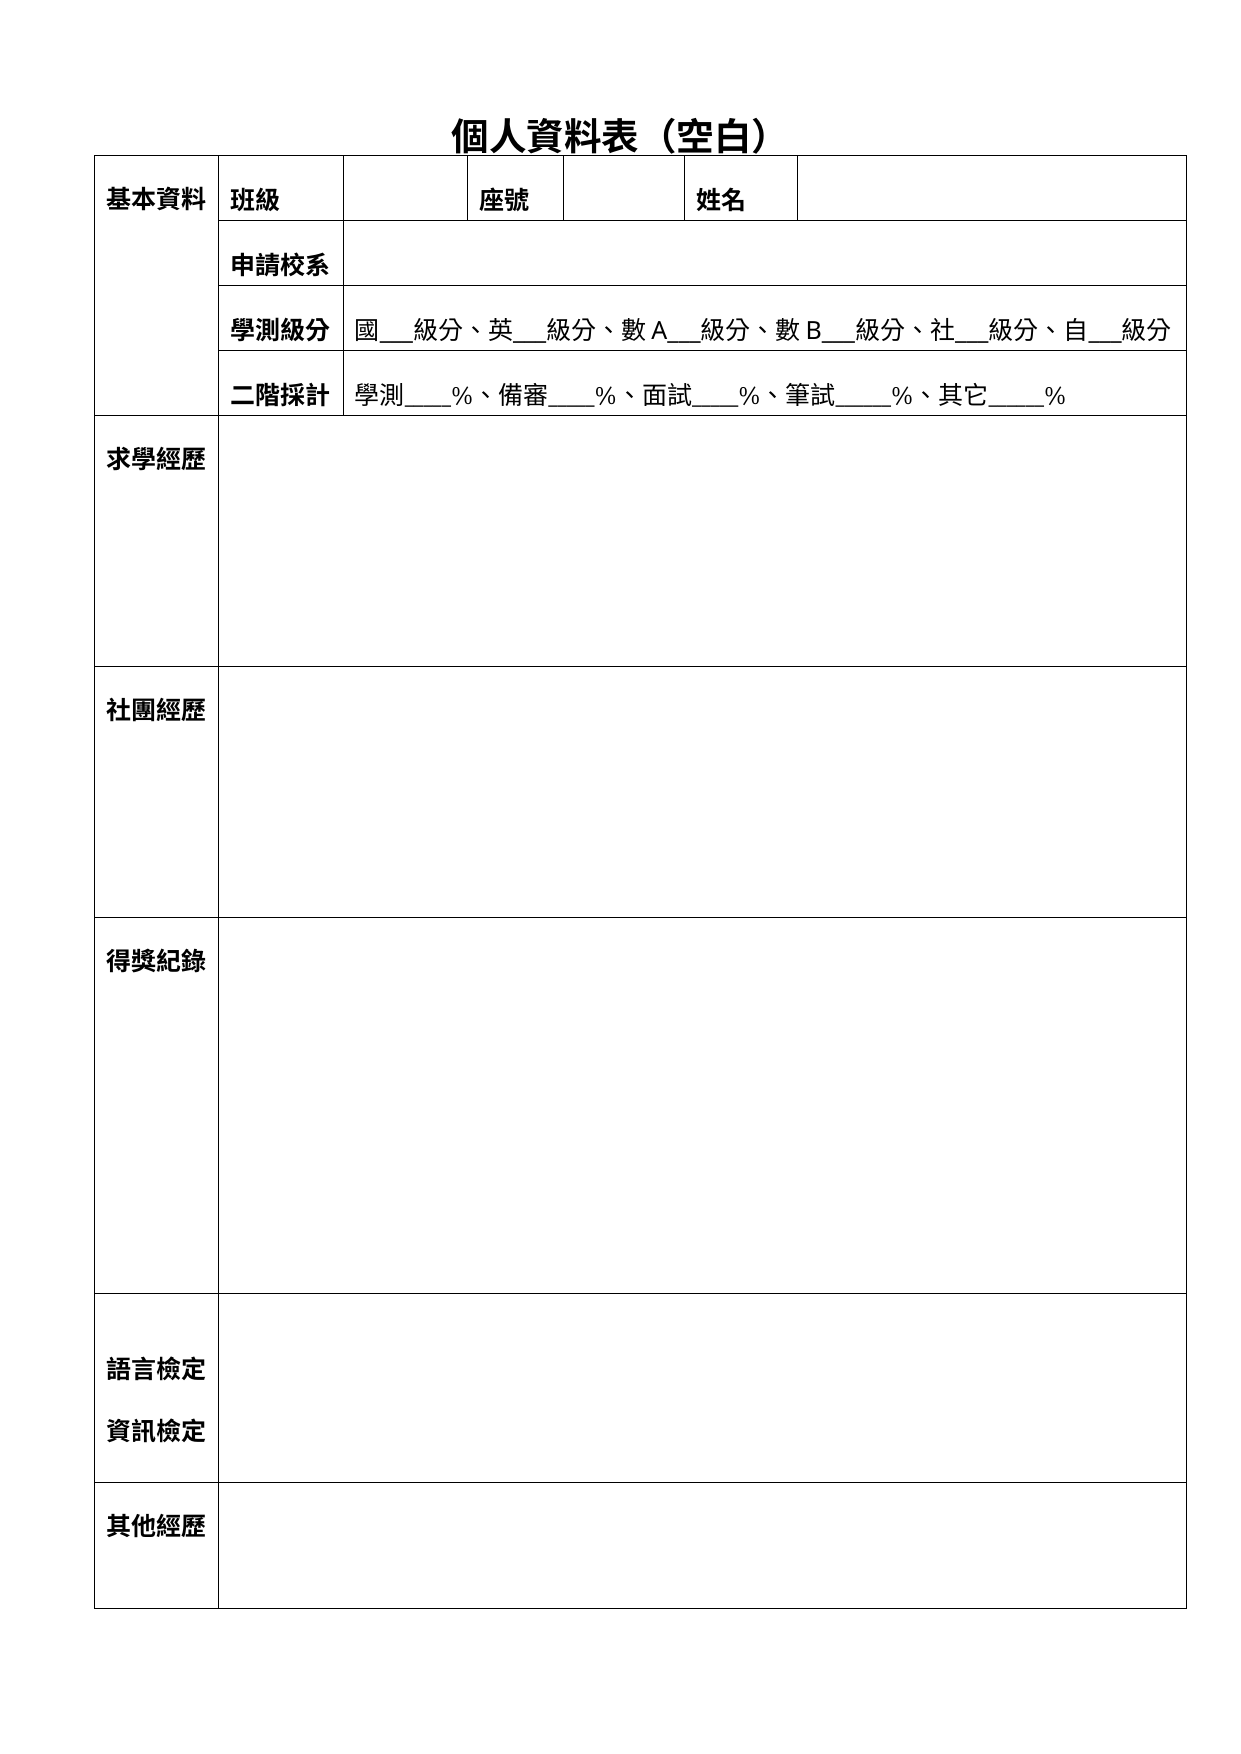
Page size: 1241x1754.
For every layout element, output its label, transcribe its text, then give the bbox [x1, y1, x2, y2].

table_cell [219, 667, 1186, 917]
table_header 座號 [468, 156, 563, 220]
table_cell 學測級分 [219, 286, 343, 350]
table_cell [219, 1483, 1186, 1608]
table_cell [219, 1294, 1186, 1482]
table_cell 申請校系 [219, 221, 343, 285]
table_cell [219, 918, 1186, 1293]
table_cell 國___級分、英___級分、數A___級分、數B___級分、社___級分、自___級分 [344, 286, 1186, 350]
table_cell 得獎紀錄 [95, 918, 218, 1293]
text 個人資料表（空白） [94, 93, 1146, 155]
table_cell 其他經歷 [95, 1483, 218, 1608]
table_header [344, 156, 467, 220]
table_header 班級 [219, 156, 343, 220]
table_cell 求學經歷 [95, 416, 218, 666]
table_header [798, 156, 1186, 220]
table_header [564, 156, 684, 220]
table_cell 語言檢定 資訊檢定 [95, 1294, 218, 1482]
table_cell [344, 221, 1186, 285]
table_cell [219, 416, 1186, 666]
table_header 姓名 [685, 156, 797, 220]
table_cell 二階採計 [219, 351, 343, 415]
table_cell 社團經歷 [95, 667, 218, 917]
table_header 基本資料 [95, 156, 218, 415]
table_cell 學測_____%、備審_____%、面試_____%、筆試______%、其它______% [344, 351, 1186, 415]
